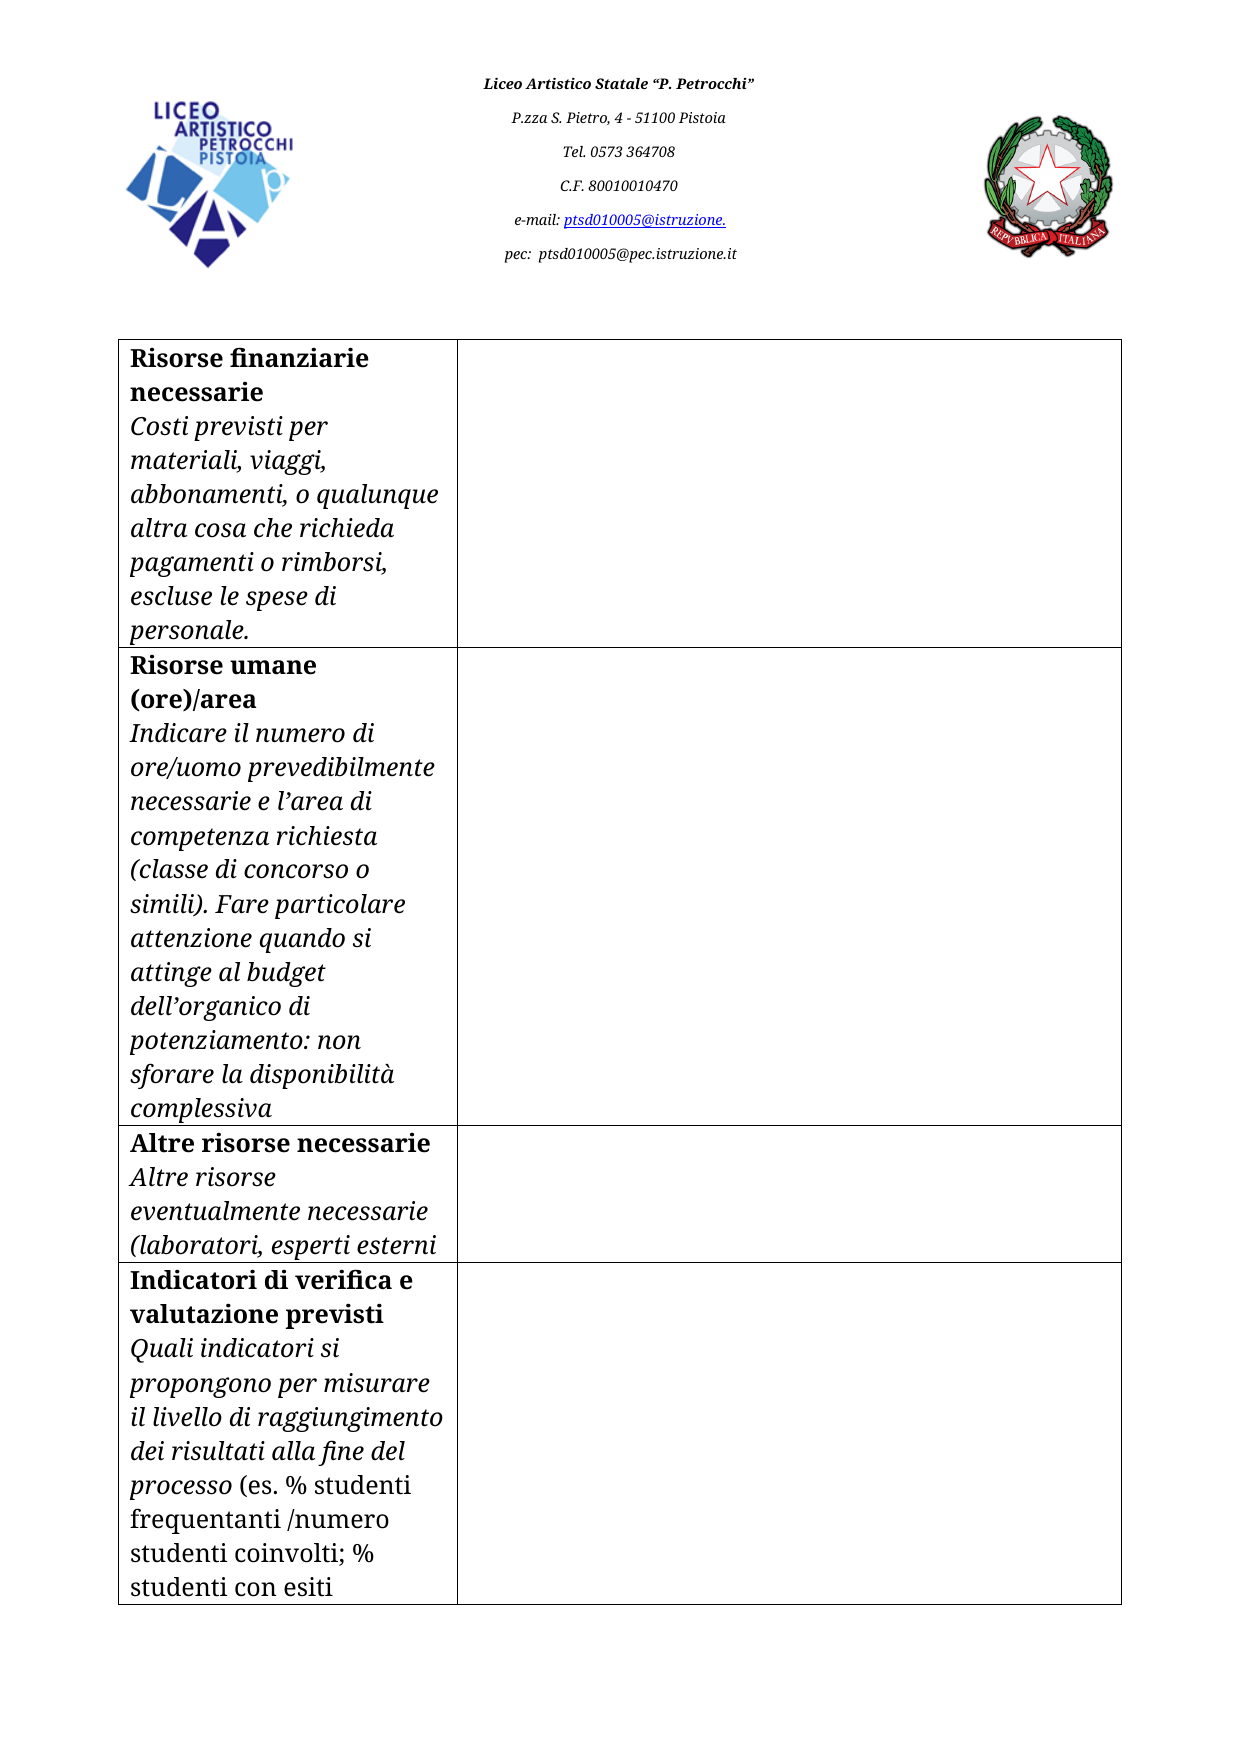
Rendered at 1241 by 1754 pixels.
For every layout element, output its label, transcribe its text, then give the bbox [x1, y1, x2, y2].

table_cell [458, 340, 1121, 647]
picture [107, 89, 311, 275]
table_cell Indicatori di verifica e valutazione previsti Quali indicatori si propongono per misurare il livello di raggiungimento dei risultati alla fine del processo (es. % studenti frequentanti /numero studenti coinvolti; % studenti con esiti [119, 1263, 457, 1604]
table_cell [458, 648, 1121, 1125]
table_cell [458, 1126, 1121, 1262]
table_cell [458, 1263, 1121, 1604]
table_cell Risorse finanziarie necessarie Costi previsti per materiali, viaggi, abbonamenti, o qualunque altra cosa che richieda pagamenti o rimborsi, escluse le spese di personale. [119, 340, 457, 647]
table_cell Risorse umane (ore)/area Indicare il numero di ore/uomo prevedibilmente necessarie e l’area di competenza richiesta (classe di concorso o simili). Fare particolare attenzione quando si attinge al budget dell’organico di potenziamento: non sforare la disponibilità complessiva [119, 648, 457, 1125]
table_cell Altre risorse necessarie Altre risorse eventualmente necessarie (laboratori, esperti esterni [119, 1126, 457, 1262]
picture [982, 113, 1114, 260]
